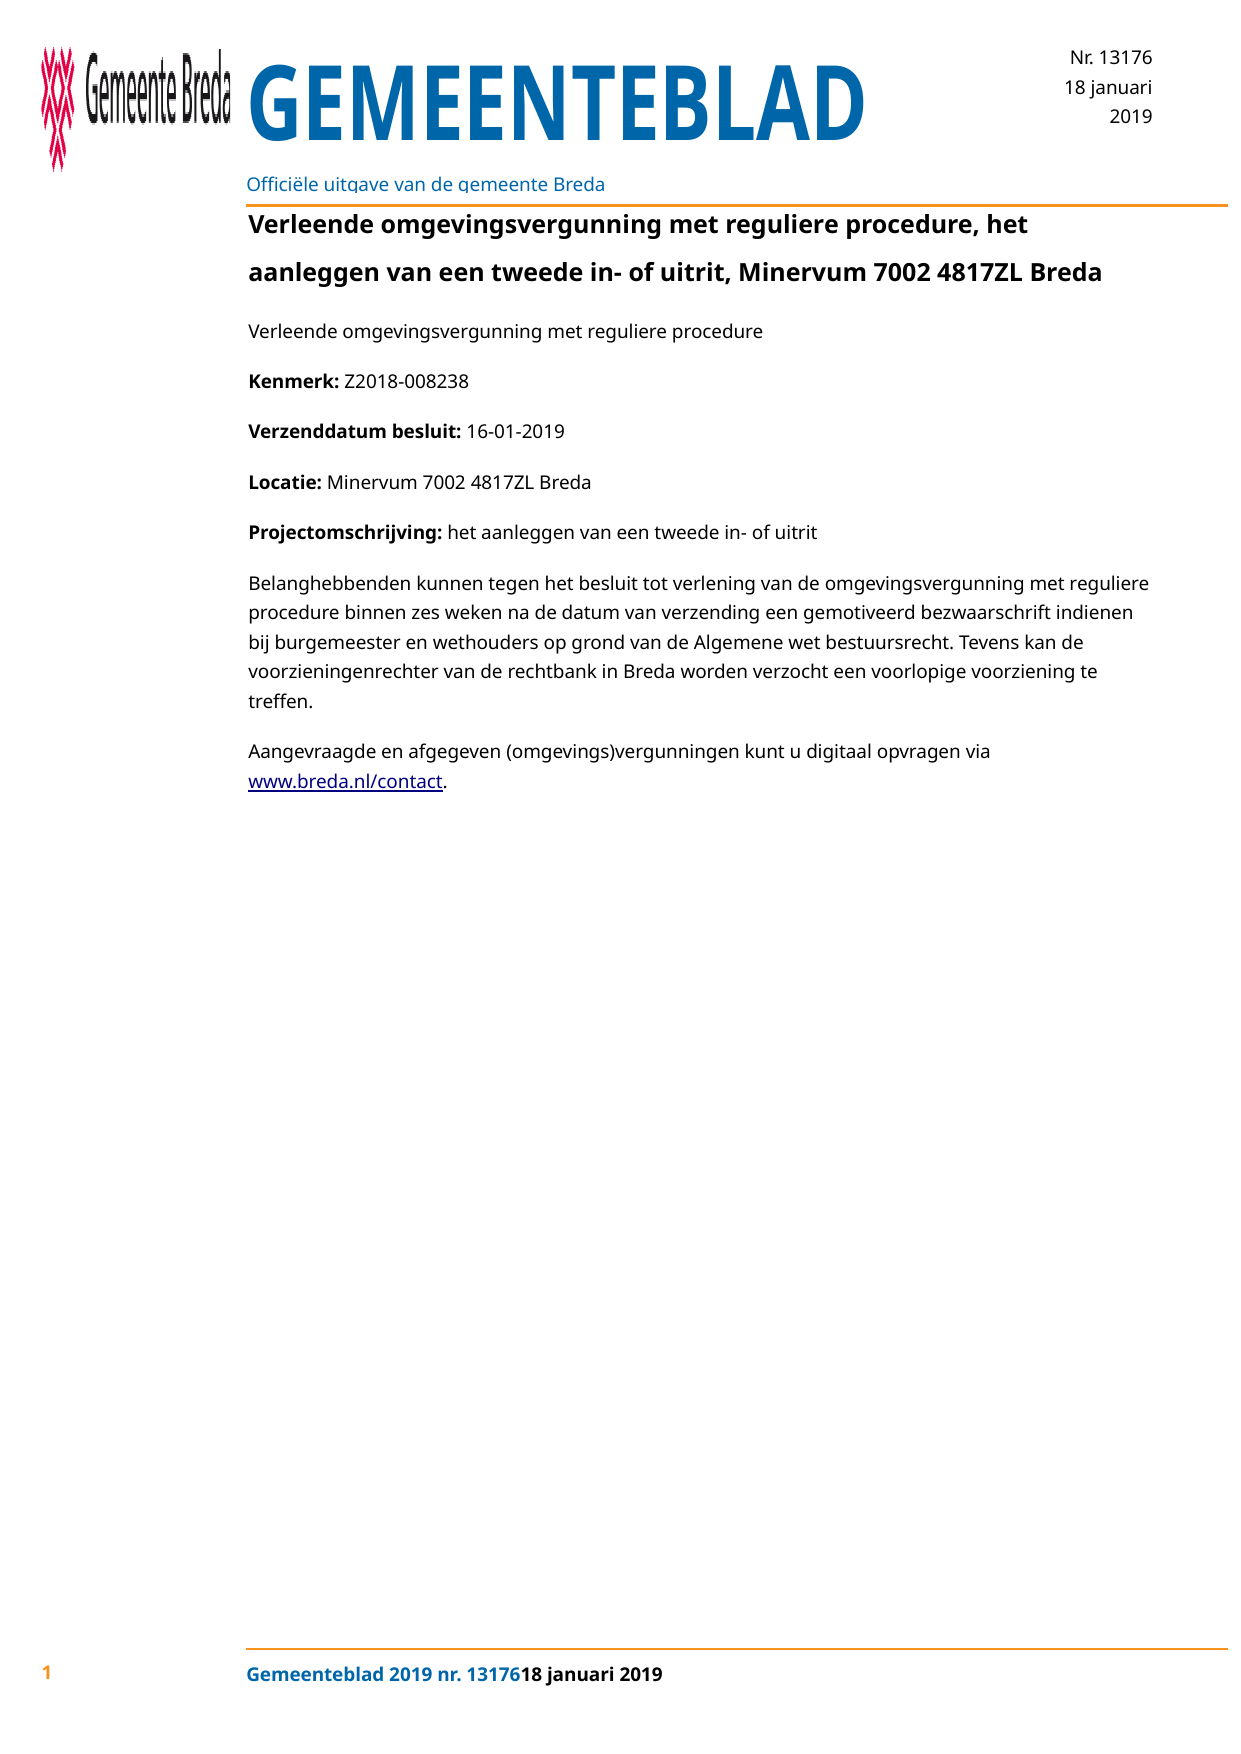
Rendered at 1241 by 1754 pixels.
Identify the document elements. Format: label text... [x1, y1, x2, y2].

text Locatie: Minervum 7002 4817ZL Breda [248, 469, 1152, 495]
text Verleende omgevingsvergunning met reguliere procedure, het aanleggen van een tweede in- of uitrit, Minervum 7002 4817ZL Breda [248, 207, 1152, 288]
text Projectomschrijving: het aanleggen van een tweede in- of uitrit [248, 519, 1152, 545]
text Belanghebbenden kunnen tegen het besluit tot verlening van de omgevingsvergunning met reguliere procedure binnen zes weken na de datum van verzending een gemotiveerd bezwaarschrift indienen bij burgemeester en wethouders op grond van de Algemene wet bestuursrecht. Tevens kan de voorzieningenrechter van de rechtbank in Breda worden verzocht een voorlopige voorziening te treffen. [248, 570, 1152, 714]
text Verzenddatum besluit: 16-01-2019 [248, 419, 1152, 444]
text Kenmerk: Z2018-008238 [248, 368, 1152, 394]
picture [41, 47, 231, 172]
text Verleende omgevingsvergunning met reguliere procedure [248, 318, 1152, 344]
text Aangevraagde en afgegeven (omgevings)vergunningen kunt u digitaal opvragen via www.breda.nl/contact. [248, 739, 1152, 794]
